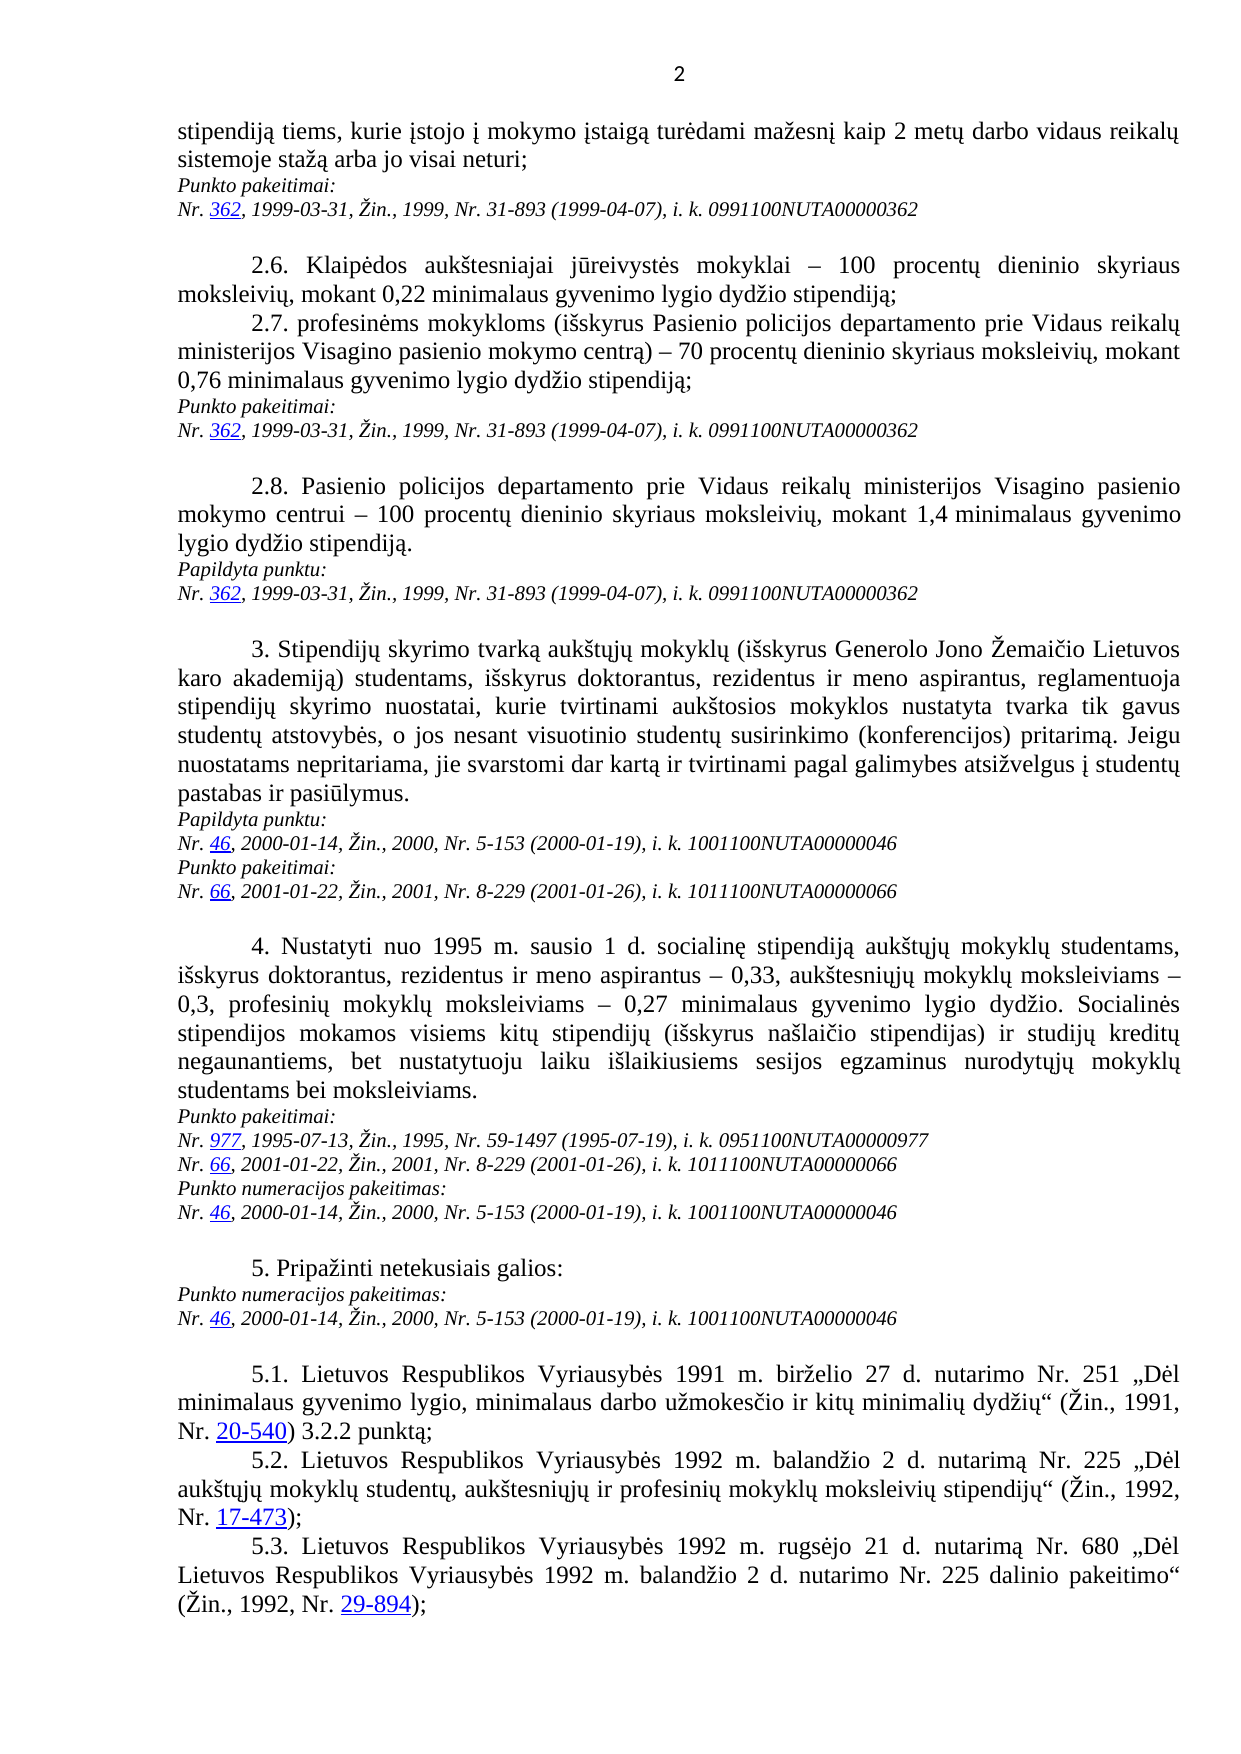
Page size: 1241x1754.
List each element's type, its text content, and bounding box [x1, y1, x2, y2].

text Punkto pakeitimai: [177, 1104, 1181, 1128]
text 5. Pripažinti netekusiais galios: [177, 1253, 1181, 1282]
text 5.2. Lietuvos Respublikos Vyriausybės 1992 m. balandžio 2 d. nutarimą Nr. 225 „Dėl aukštųjų mokyklų studentų, aukštesniųjų ir profesinių mokyklų moksleivių stipendijų“ (Žin., 1992, Nr. 17-473); [177, 1445, 1181, 1531]
text Nr. 362, 1999-03-31, Žin., 1999, Nr. 31-893 (1999-04-07), i. k. 0991100NUTA00000362 [177, 418, 1181, 442]
text 3. Stipendijų skyrimo tvarką aukštųjų mokyklų (išskyrus Generolo Jono Žemaičio Lietuvos karo akademiją) studentams, išskyrus doktorantus, rezidentus ir meno aspirantus, reglamentuoja stipendijų skyrimo nuostatai, kurie tvirtinami aukštosios mokyklos nustatyta tvarka tik gavus studentų atstovybės, o jos nesant visuotinio studentų susirinkimo (konferencijos) pritarimą. Jeigu nuostatams nepritariama, jie svarstomi dar kartą ir tvirtinami pagal galimybes atsižvelgus į studentų pastabas ir pasiūlymus. [177, 634, 1181, 806]
text Punkto pakeitimai: [177, 394, 1181, 418]
text 2.6. Klaipėdos aukštesniajai jūreivystės mokyklai – 100 procentų dieninio skyriaus moksleivių, mokant 0,22 minimalaus gyvenimo lygio dydžio stipendiją; [177, 250, 1181, 308]
text Papildyta punktu: [177, 806, 1181, 831]
text Nr. 977, 1995-07-13, Žin., 1995, Nr. 59-1497 (1995-07-19), i. k. 0951100NUTA00000977 [177, 1128, 1181, 1152]
text Punkto pakeitimai: [177, 854, 1181, 879]
text Nr. 46, 2000-01-14, Žin., 2000, Nr. 5-153 (2000-01-19), i. k. 1001100NUTA00000046 [177, 1200, 1181, 1224]
text Nr. 362, 1999-03-31, Žin., 1999, Nr. 31-893 (1999-04-07), i. k. 0991100NUTA00000362 [177, 581, 1181, 605]
text Nr. 362, 1999-03-31, Žin., 1999, Nr. 31-893 (1999-04-07), i. k. 0991100NUTA00000362 [177, 197, 1181, 221]
text Punkto numeracijos pakeitimas: [177, 1282, 1181, 1306]
text 5.1. Lietuvos Respublikos Vyriausybės 1991 m. birželio 27 d. nutarimo Nr. 251 „Dėl minimalaus gyvenimo lygio, minimalaus darbo užmokesčio ir kitų minimalių dydžių“ (Žin., 1991, Nr. 20-540) 3.2.2 punktą; [177, 1359, 1181, 1445]
text 2.8. Pasienio policijos departamento prie Vidaus reikalų ministerijos Visagino pasienio mokymo centrui – 100 procentų dieninio skyriaus moksleivių, mokant 1,4 minimalaus gyvenimo lygio dydžio stipendiją. [177, 471, 1181, 557]
text 2.7. profesinėms mokykloms (išskyrus Pasienio policijos departamento prie Vidaus reikalų ministerijos Visagino pasienio mokymo centrą) – 70 procentų dieninio skyriaus moksleivių, mokant 0,76 minimalaus gyvenimo lygio dydžio stipendiją; [177, 308, 1181, 394]
text Nr. 66, 2001-01-22, Žin., 2001, Nr. 8-229 (2001-01-26), i. k. 1011100NUTA00000066 [177, 1152, 1181, 1176]
text stipendiją tiems, kurie įstojo į mokymo įstaigą turėdami mažesnį kaip 2 metų darbo vidaus reikalų sistemoje stažą arba jo visai neturi; [177, 116, 1181, 173]
text Punkto numeracijos pakeitimas: [177, 1176, 1181, 1200]
text Nr. 46, 2000-01-14, Žin., 2000, Nr. 5-153 (2000-01-19), i. k. 1001100NUTA00000046 [177, 831, 1181, 854]
text 4. Nustatyti nuo 1995 m. sausio 1 d. socialinę stipendiją aukštųjų mokyklų studentams, išskyrus doktorantus, rezidentus ir meno aspirantus – 0,33, aukštesniųjų mokyklų moksleiviams – 0,3, profesinių mokyklų moksleiviams – 0,27 minimalaus gyvenimo lygio dydžio. Socialinės stipendijos mokamos visiems kitų stipendijų (išskyrus našlaičio stipendijas) ir studijų kreditų negaunantiems, bet nustatytuoju laiku išlaikiusiems sesijos egzaminus nurodytųjų mokyklų studentams bei moksleiviams. [177, 931, 1181, 1104]
text Nr. 66, 2001-01-22, Žin., 2001, Nr. 8-229 (2001-01-26), i. k. 1011100NUTA00000066 [177, 879, 1181, 903]
text Punkto pakeitimai: [177, 173, 1181, 197]
text Nr. 46, 2000-01-14, Žin., 2000, Nr. 5-153 (2000-01-19), i. k. 1001100NUTA00000046 [177, 1306, 1181, 1330]
text Papildyta punktu: [177, 557, 1181, 581]
text 5.3. Lietuvos Respublikos Vyriausybės 1992 m. rugsėjo 21 d. nutarimą Nr. 680 „Dėl Lietuvos Respublikos Vyriausybės 1992 m. balandžio 2 d. nutarimo Nr. 225 dalinio pakeitimo“ (Žin., 1992, Nr. 29-894); [177, 1531, 1181, 1617]
